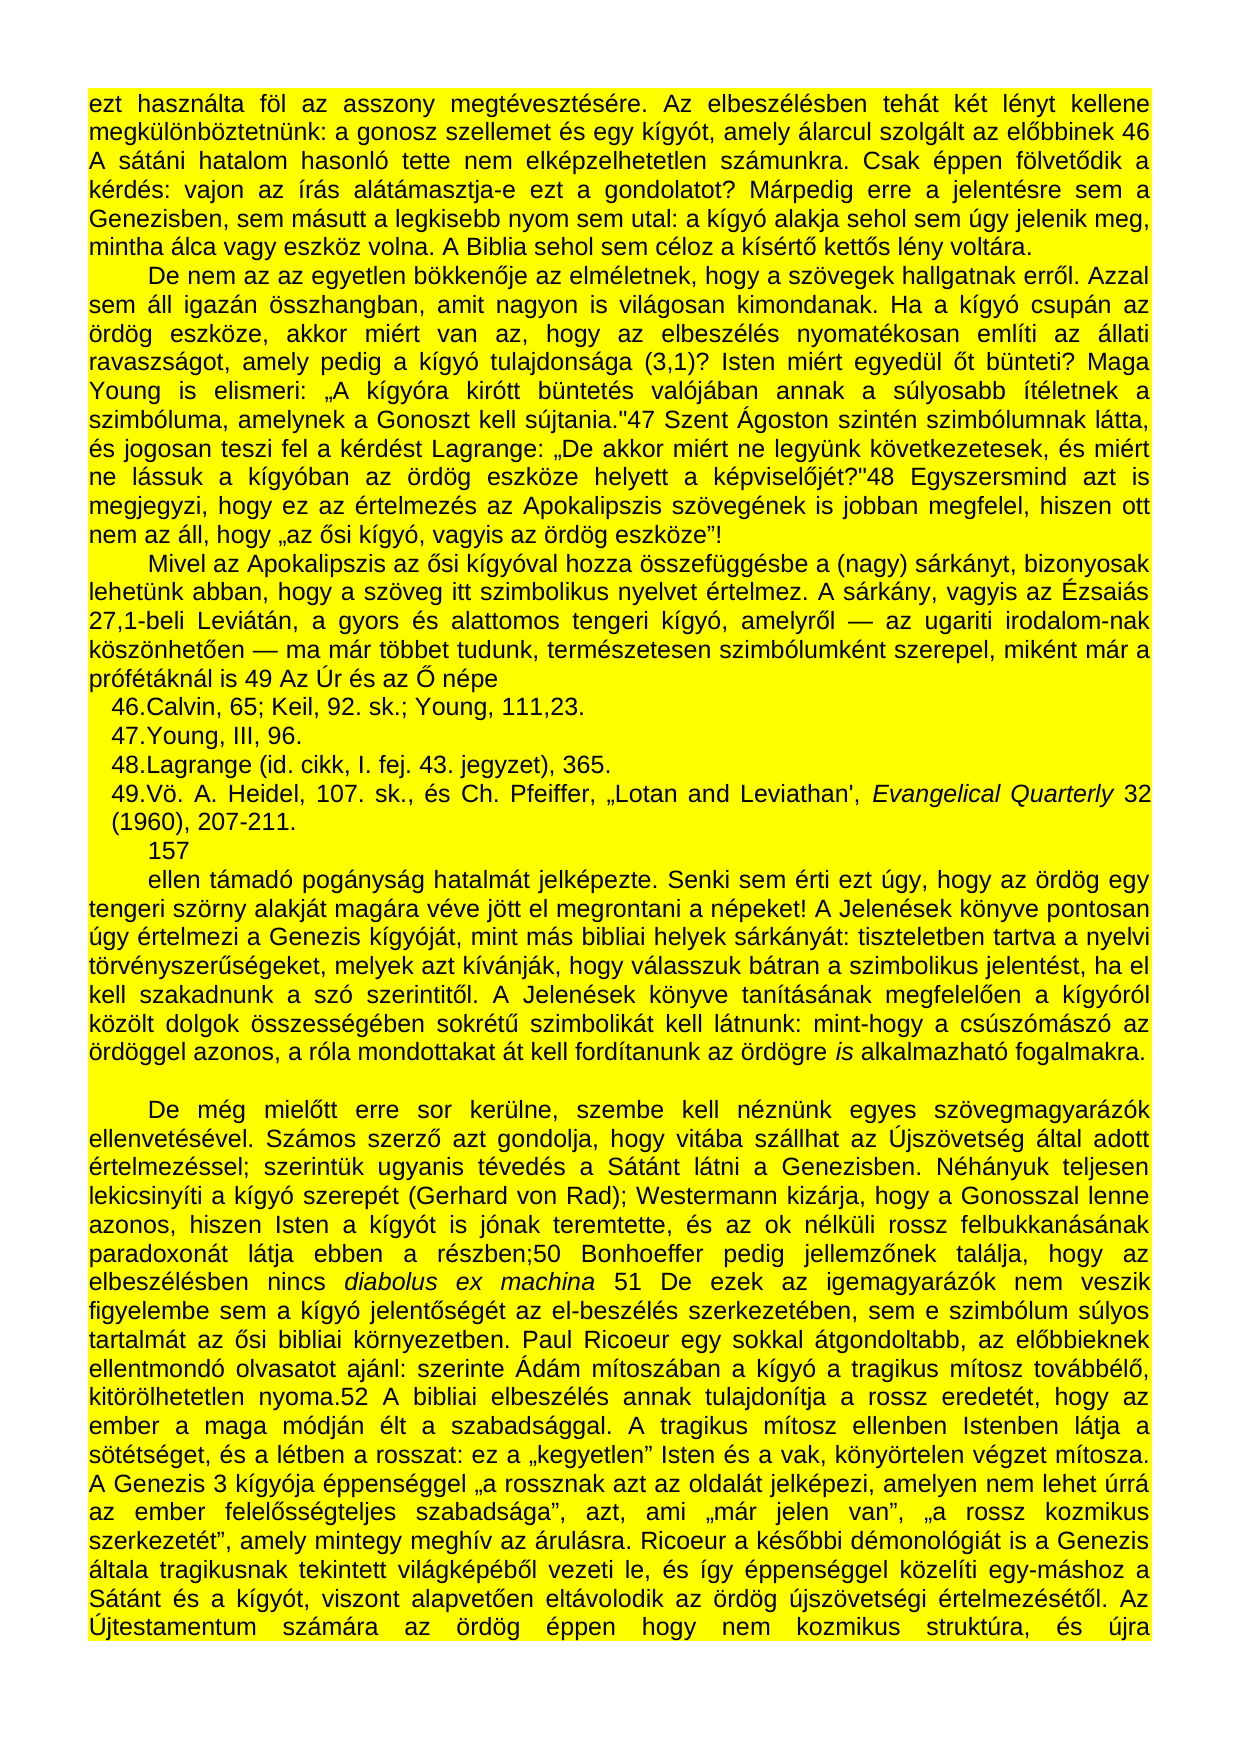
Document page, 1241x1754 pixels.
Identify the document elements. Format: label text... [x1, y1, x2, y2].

list Young, III, 96. [88, 721, 1152, 750]
list Vö. A. Heidel, 107. sk., és Ch. Pfeiffer, „Lotan and Leviathan', Evangelical Quarterly 32 (1960), 207-211. [88, 778, 1152, 836]
text ellen támadó pogányság hatalmát jelképezte. Senki sem érti ezt úgy, hogy az ördög egy tengeri szörny alakját magára véve jött el megrontani a népeket! A Jelenések könyve pontosan úgy értelmezi a Genezis kígyóját, mint más bibliai helyek sárkányát: tiszteletben tartva a nyelvi törvényszerűségeket, melyek azt kívánják, hogy válasszuk bátran a szimbolikus jelentést, ha el kell szakadnunk a szó szerintitől. A Jelenések könyve tanításának megfelelően a kígyóról közölt dolgok összességében sokrétű szimbolikát kell látnunk: mint-hogy a csúszómászó az ördöggel azonos, a róla mondottakat át kell fordítanunk az ördögre is alkalmazható fogalmakra. [88, 865, 1152, 1066]
list Lagrange (id. cikk, I. fej. 43. jegyzet), 365. [88, 750, 1152, 778]
list Calvin, 65; Keil, 92. sk.; Young, 111,23. [88, 692, 1152, 721]
text ezt használta föl az asszony megtévesztésére. Az elbeszélésben tehát két lényt kellene megkülönböztetnünk: a gonosz szellemet és egy kígyót, amely álarcul szolgált az előbbinek 46 A sátáni hatalom hasonló tette nem elképzelhetetlen számunkra. Csak éppen fölvetődik a kérdés: vajon az írás alátámasztja-e ezt a gondolatot? Márpedig erre a jelentésre sem a Genezisben, sem másutt a legkisebb nyom sem utal: a kígyó alakja sehol sem úgy jelenik meg, mintha álca vagy eszköz volna. A Biblia sehol sem céloz a kísértő kettős lény voltára. [88, 88, 1152, 261]
text Mivel az Apokalipszis az ősi kígyóval hozza összefüggésbe a (nagy) sárkányt, bizonyosak lehetünk abban, hogy a szöveg itt szimbolikus nyelvet értelmez. A sárkány, vagyis az Ézsaiás 27,1-beli Leviátán, a gyors és alattomos tengeri kígyó, amelyről ― az ugariti irodalom-nak köszönhetően ― ma már többet tudunk, természetesen szimbólumként szerepel, miként már a prófétáknál is 49 Az Úr és az Ő népe [88, 548, 1152, 692]
text De nem az az egyetlen bökkenője az elméletnek, hogy a szövegek hallgatnak erről. Azzal sem áll igazán összhangban, amit nagyon is világosan kimondanak. Ha a kígyó csupán az ördög eszköze, akkor miért van az, hogy az elbeszélés nyomatékosan említi az állati ravaszságot, amely pedig a kígyó tulajdonsága (3,1)? Isten miért egyedül őt bünteti? Maga Young is elismeri: „A kígyóra kirótt büntetés valójában annak a súlyosabb ítéletnek a szimbóluma, amelynek a Gonoszt kell sújtania."47 Szent Ágoston szintén szimbólumnak látta, és jogosan teszi fel a kérdést Lagrange: „De akkor miért ne legyünk következetesek, és miért ne lássuk a kígyóban az ördög eszköze helyett a képviselőjét?"48 Egyszersmind azt is megjegyzi, hogy ez az értelmezés az Apokalipszis szövegének is jobban megfelel, hiszen ott nem az áll, hogy „az ősi kígyó, vagyis az ördög eszköze”! [88, 261, 1152, 548]
text 157 [88, 836, 1152, 865]
text De még mielőtt erre sor kerülne, szembe kell néznünk egyes szövegmagyarázók ellenvetésével. Számos szerző azt gondolja, hogy vitába szállhat az Újszövetség által adott értelmezéssel; szerintük ugyanis tévedés a Sátánt látni a Genezisben. Néhányuk teljesen lekicsinyíti a kígyó szerepét (Gerhard von Rad); Westermann kizárja, hogy a Gonosszal lenne azonos, hiszen Isten a kígyót is jónak teremtette, és az ok nélküli rossz felbukkanásának paradoxonát látja ebben a részben;50 Bonhoeffer pedig jellemzőnek találja, hogy az elbeszélésben nincs diabolus ex machina 51 De ezek az igemagyarázók nem veszik figyelembe sem a kígyó jelentőségét az el-beszélés szerkezetében, sem e szimbólum súlyos tartalmát az ősi bibliai környezetben. Paul Ricoeur egy sokkal átgondoltabb, az előbbieknek ellentmondó olvasatot ajánl: szerinte Ádám mítoszában a kígyó a tragikus mítosz továbbélő, kitörölhetetlen nyoma.52 A bibliai elbeszélés annak tulajdonítja a rossz eredetét, hogy az ember a maga módján élt a szabadsággal. A tragikus mítosz ellenben Istenben látja a sötétséget, és a létben a rosszat: ez a „kegyetlen” Isten és a vak, könyörtelen végzet mítosza. A Genezis 3 kígyója éppenséggel „a rossznak azt az oldalát jelképezi, amelyen nem lehet úrrá az ember felelősségteljes szabadsága”, azt, ami „már jelen van”, „a rossz kozmikus szerkezetét”, amely mintegy meghív az árulásra. Ricoeur a későbbi démonológiát is a Genezis általa tragikusnak tekintett világképéből vezeti le, és így éppenséggel közelíti egy-máshoz a Sátánt és a kígyót, viszont alapvetően eltávolodik az ördög újszövetségi értelmezésétől. Az Újtestamentum számára az ördög éppen hogy nem kozmikus struktúra, és újra [88, 1095, 1152, 1641]
